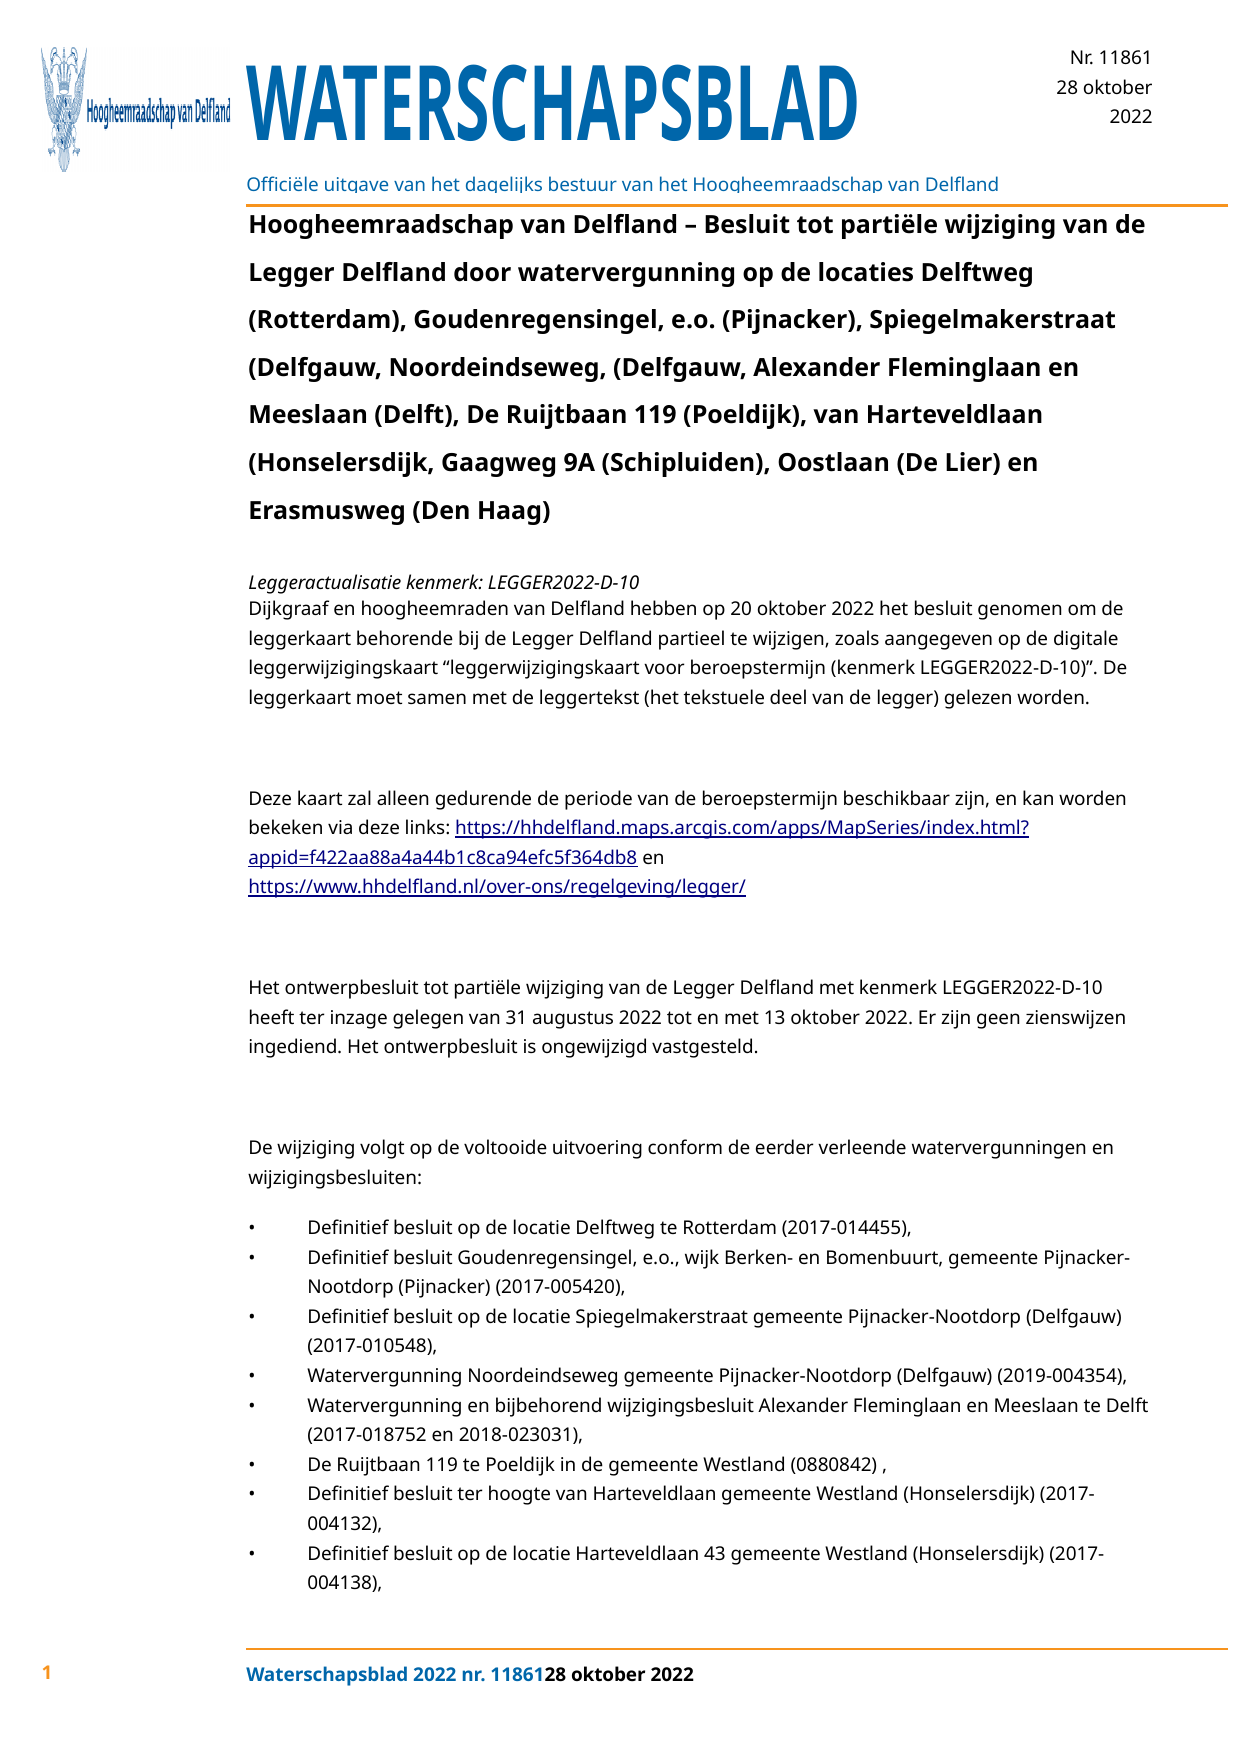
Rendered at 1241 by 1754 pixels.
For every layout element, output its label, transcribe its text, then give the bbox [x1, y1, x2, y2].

list Definitief besluit op de locatie Delftweg te Rotterdam (2017-014455), [248, 1214, 1152, 1240]
list Definitief besluit op de locatie Spiegelmakerstraat gemeente Pijnacker-Nootdorp (Delfgauw) (2017-010548), [248, 1303, 1152, 1358]
list Watervergunning Noordeindseweg gemeente Pijnacker-Nootdorp (Delfgauw) (2019-004354), [248, 1362, 1152, 1388]
text Dijkgraaf en hoogheemraden van Delfland hebben op 20 oktober 2022 het besluit genomen om de leggerkaart behorende bij de Legger Delfland partieel te wijzigen, zoals aangegeven op de digitale leggerwijzigingskaart “leggerwijzigingskaart voor beroepstermijn (kenmerk LEGGER2022-D-10)”. De leggerkaart moet samen met de leggertekst (het tekstuele deel van de legger) gelezen worden. [248, 595, 1152, 710]
list De Ruijtbaan 119 te Poeldijk in de gemeente Westland (0880842) , [248, 1451, 1152, 1477]
text Leggeractualisatie kenmerk: LEGGER2022-D-10 [248, 569, 1152, 595]
text Hoogheemraadschap van Delfland – Besluit tot partiële wijziging van de Legger Delfland door watervergunning op de locaties Delftweg (Rotterdam), Goudenregensingel, e.o. (Pijnacker), Spiegelmakerstraat (Delfgauw, Noordeindseweg, (Delfgauw, Alexander Fleminglaan en Meeslaan (Delft), De Ruijtbaan 119 (Poeldijk), van Harteveldlaan (Honselersdijk, Gaagweg 9A (Schipluiden), Oostlaan (De Lier) en Erasmusweg (Den Haag) [248, 207, 1152, 526]
list Definitief besluit Goudenregensingel, e.o., wijk Berken- en Bomenbuurt, gemeente Pijnacker-Nootdorp (Pijnacker) (2017-005420), [248, 1244, 1152, 1299]
list Definitief besluit op de locatie Harteveldlaan 43 gemeente Westland (Honselersdijk) (2017-004138), [248, 1540, 1152, 1595]
text Het ontwerpbesluit tot partiële wijziging van de Legger Delfland met kenmerk LEGGER2022-D-10 heeft ter inzage gelegen van 31 augustus 2022 tot en met 13 oktober 2022. Er zijn geen zienswijzen ingediend. Het ontwerpbesluit is ongewijzigd vastgesteld. [248, 974, 1152, 1059]
text De wijziging volgt op de voltooide uitvoering conform de eerder verleende watervergunningen en wijzigingsbesluiten: [248, 1134, 1152, 1190]
list Watervergunning en bijbehorend wijzigingsbesluit Alexander Fleminglaan en Meeslaan te Delft (2017-018752 en 2018-023031), [248, 1392, 1152, 1447]
text Deze kaart zal alleen gedurende de periode van de beroepstermijn beschikbaar zijn, en kan worden bekeken via deze links: https://hhdelfland.maps.arcgis.com/apps/MapSeries/index.html?appid=f422aa88a4a44b1c8ca94efc5f364db8 en https://www.hhdelfland.nl/over-ons/regelgeving/legger/ [248, 785, 1152, 899]
list Definitief besluit ter hoogte van Harteveldlaan gemeente Westland (Honselersdijk) (2017-004132), [248, 1481, 1152, 1536]
picture [41, 47, 231, 172]
